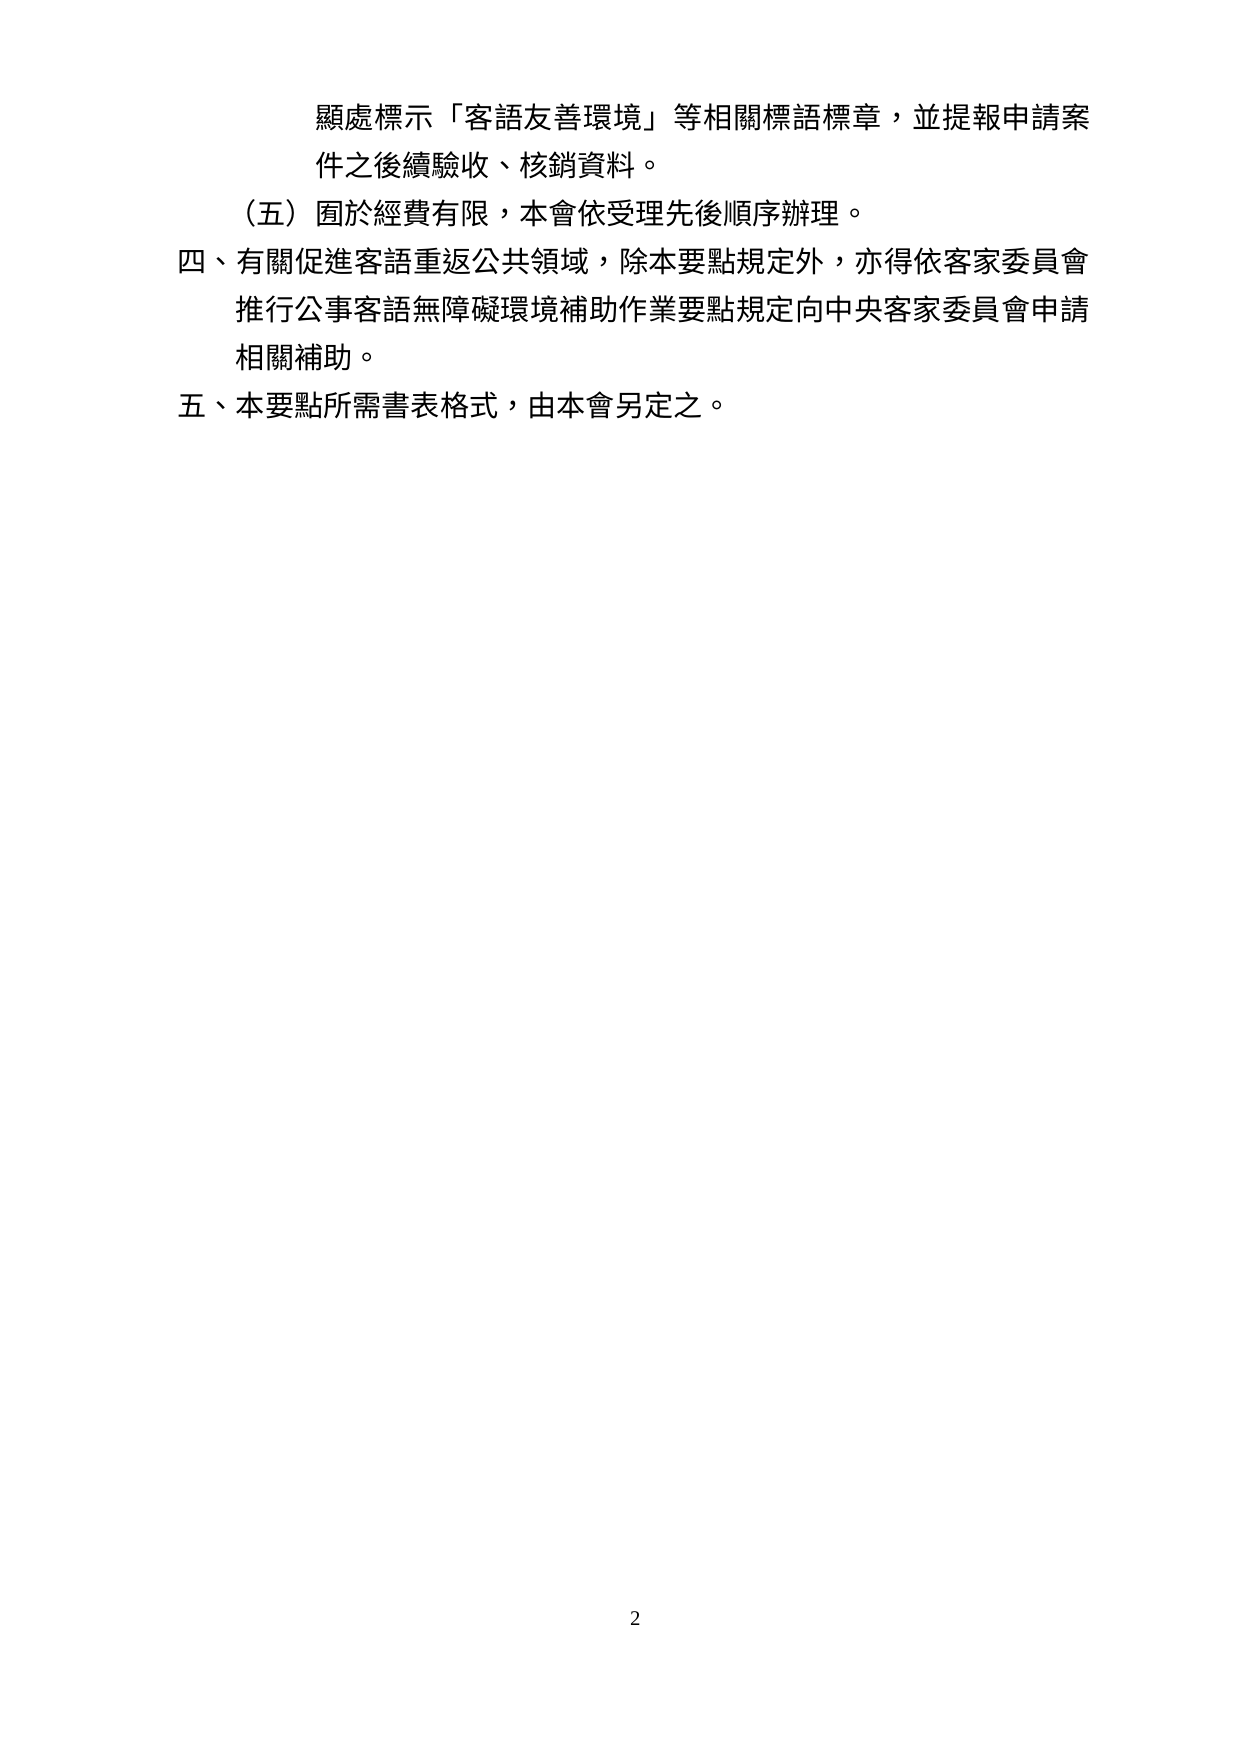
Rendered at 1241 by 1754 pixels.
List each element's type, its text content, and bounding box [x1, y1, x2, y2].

text 顯處標示「客語友善環境」等相關標語標章，並提報申請案件之後續驗收、核銷資料。 [227, 91, 1092, 186]
text （五）囿於經費有限，本會依受理先後順序辦理。 [227, 186, 1092, 234]
text 五、本要點所需書表格式，由本會另定之。 [177, 378, 1092, 426]
text 四、有關促進客語重返公共領域，除本要點規定外，亦得依客家委員會推行公事客語無障礙環境補助作業要點規定向中央客家委員會申請相關補助。 [177, 234, 1092, 378]
